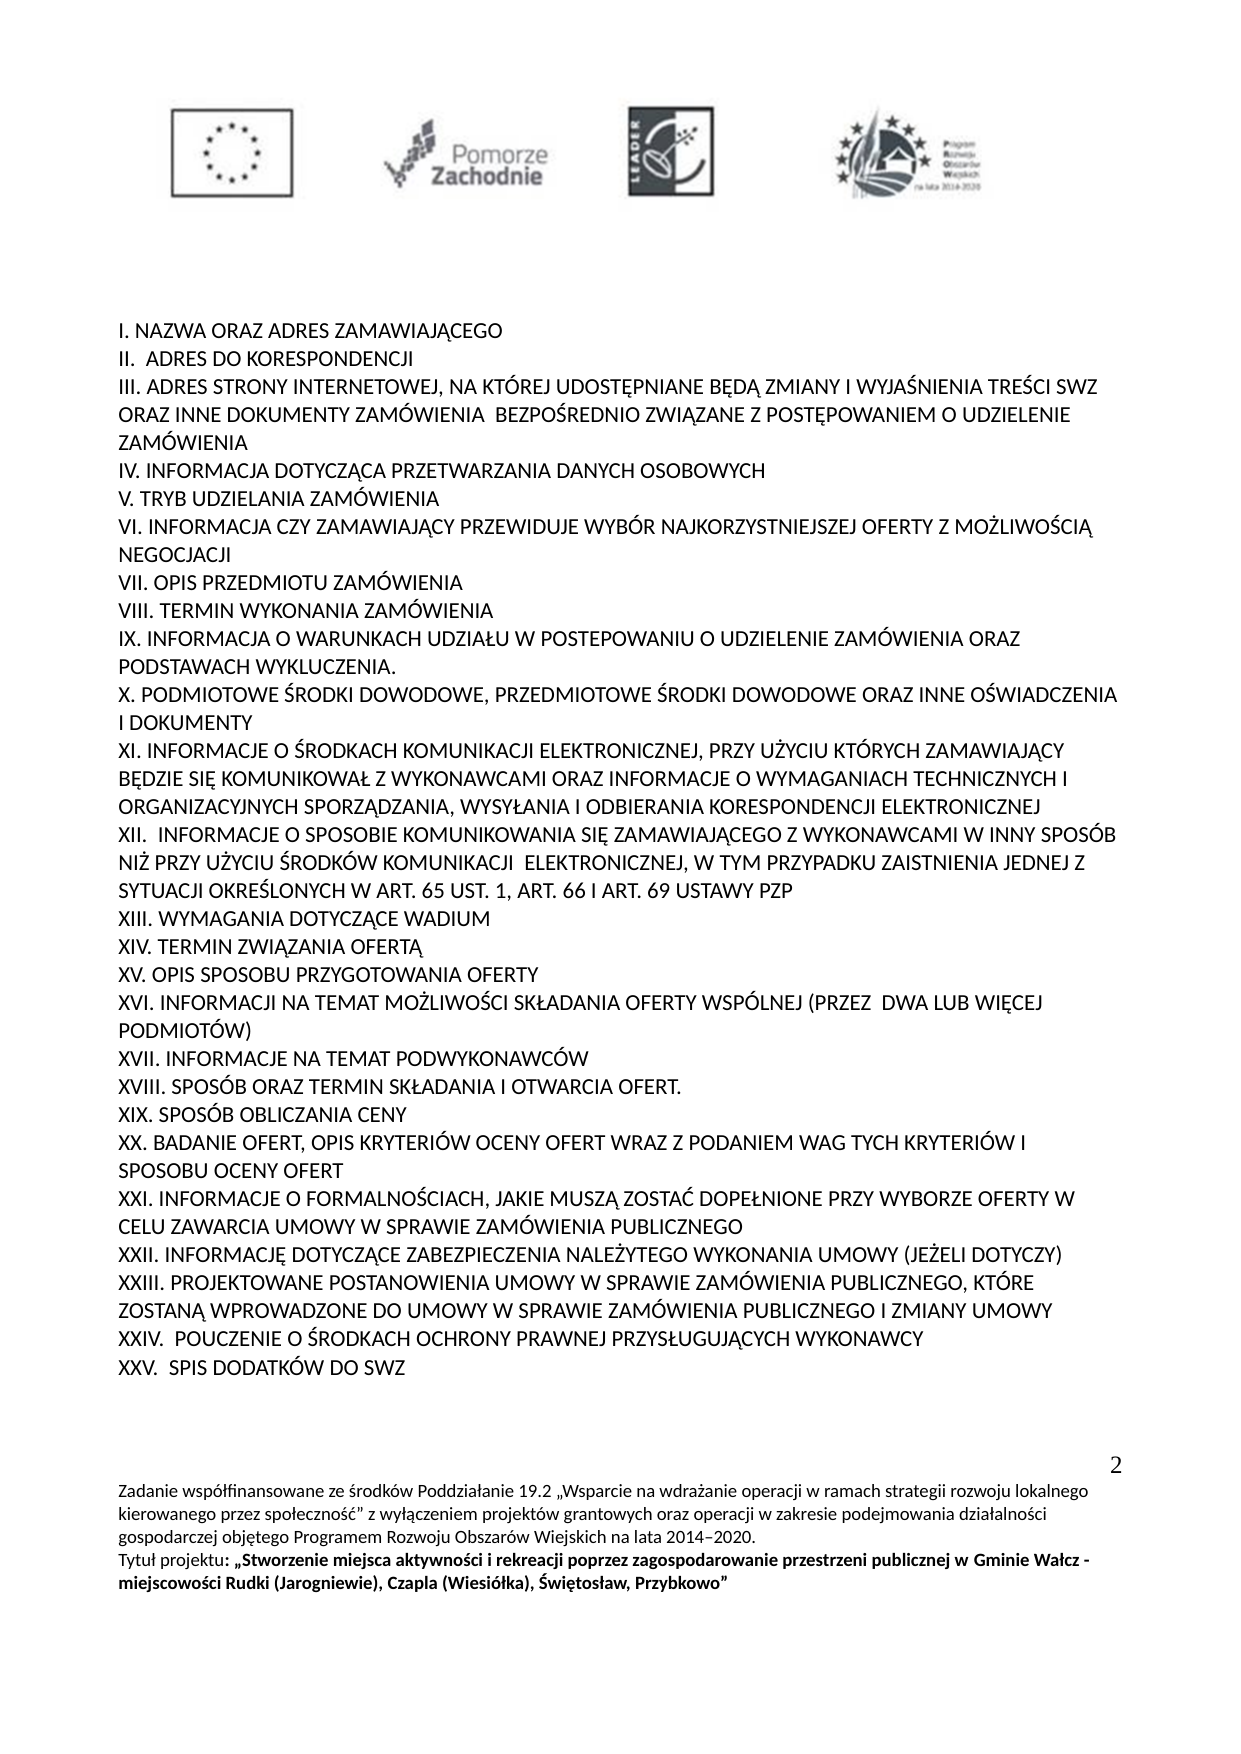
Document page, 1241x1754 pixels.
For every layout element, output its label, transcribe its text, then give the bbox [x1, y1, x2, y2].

text XXI. INFORMACJE O FORMALNOŚCIACH, JAKIE MUSZĄ ZOSTAĆ DOPEŁNIONE PRZY WYBORZE OFERTY W CELU ZAWARCIA UMOWY W SPRAWIE ZAMÓWIENIA PUBLICZNEGO [118, 1184, 1122, 1241]
text XXIII. PROJEKTOWANE POSTANOWIENIA UMOWY W SPRAWIE ZAMÓWIENIA PUBLICZNEGO, KTÓRE ZOSTANĄ WPROWADZONE DO UMOWY W SPRAWIE ZAMÓWIENIA PUBLICZNEGO I ZMIANY UMOWY [118, 1268, 1122, 1324]
text XXII. INFORMACJĘ DOTYCZĄCE ZABEZPIECZENIA NALEŻYTEGO WYKONANIA UMOWY (JEŻELI DOTYCZY) [118, 1241, 1122, 1268]
text X. PODMIOTOWE ŚRODKI DOWODOWE, PRZEDMIOTOWE ŚRODKI DOWODOWE ORAZ INNE OŚWIADCZENIA I DOKUMENTY [118, 680, 1122, 736]
text XIX. SPOSÓB OBLICZANIA CENY [118, 1100, 1122, 1128]
text XII. INFORMACJE O SPOSOBIE KOMUNIKOWANIA SIĘ ZAMAWIAJĄCEGO Z WYKONAWCAMI W INNY SPOSÓB NIŻ PRZY UŻYCIU ŚRODKÓW KOMUNIKACJI ELEKTRONICZNEJ, W TYM PRZYPADKU ZAISTNIENIA JEDNEJ Z SYTUACJI OKREŚLONYCH W ART. 65 UST. 1, ART. 66 I ART. 69 USTAWY PZP [118, 820, 1122, 904]
text XV. OPIS SPOSOBU PRZYGOTOWANIA OFERTY [118, 960, 1122, 988]
text I. NAZWA ORAZ ADRES ZAMAWIAJĄCEGO [118, 316, 1122, 344]
text XVII. INFORMACJE NA TEMAT PODWYKONAWCÓW [118, 1044, 1122, 1072]
text XVI. INFORMACJI NA TEMAT MOŻLIWOŚCI SKŁADANIA OFERTY WSPÓLNEJ (PRZEZ DWA LUB WIĘCEJ PODMIOTÓW) [118, 988, 1122, 1044]
text XXIV. POUCZENIE O ŚRODKACH OCHRONY PRAWNEJ PRZYSŁUGUJĄCYCH WYKONAWCY [118, 1324, 1122, 1353]
text VIII. TERMIN WYKONANIA ZAMÓWIENIA [118, 596, 1122, 624]
text VI. INFORMACJA CZY ZAMAWIAJĄCY PRZEWIDUJE WYBÓR NAJKORZYSTNIEJSZEJ OFERTY Z MOŻLIWOŚCIĄ NEGOCJACJI [118, 512, 1122, 568]
text II. ADRES DO KORESPONDENCJI [118, 344, 1122, 372]
text XIV. TERMIN ZWIĄZANIA OFERTĄ [118, 932, 1122, 960]
text IV. INFORMACJA DOTYCZĄCA PRZETWARZANIA DANYCH OSOBOWYCH [118, 456, 1122, 484]
text IX. INFORMACJA O WARUNKACH UDZIAŁU W POSTEPOWANIU O UDZIELENIE ZAMÓWIENIA ORAZ PODSTAWACH WYKLUCZENIA. [118, 624, 1122, 680]
text III. ADRES STRONY INTERNETOWEJ, NA KTÓREJ UDOSTĘPNIANE BĘDĄ ZMIANY I WYJAŚNIENIA TREŚCI SWZ ORAZ INNE DOKUMENTY ZAMÓWIENIA BEZPOŚREDNIO ZWIĄZANE Z POSTĘPOWANIEM O UDZIELENIE ZAMÓWIENIA [118, 372, 1122, 456]
text VII. OPIS PRZEDMIOTU ZAMÓWIENIA [118, 568, 1122, 596]
text XVIII. SPOSÓB ORAZ TERMIN SKŁADANIA I OTWARCIA OFERT. [118, 1072, 1122, 1100]
text XX. BADANIE OFERT, OPIS KRYTERIÓW OCENY OFERT WRAZ Z PODANIEM WAG TYCH KRYTERIÓW I SPOSOBU OCENY OFERT [118, 1128, 1122, 1184]
text XI. INFORMACJE O ŚRODKACH KOMUNIKACJI ELEKTRONICZNEJ, PRZY UŻYCIU KTÓRYCH ZAMAWIAJĄCY BĘDZIE SIĘ KOMUNIKOWAŁ Z WYKONAWCAMI ORAZ INFORMACJE O WYMAGANIACH TECHNICZNYCH I ORGANIZACYJNYCH SPORZĄDZANIA, WYSYŁANIA I ODBIERANIA KORESPONDENCJI ELEKTRONICZNEJ [118, 736, 1122, 820]
text XIII. WYMAGANIA DOTYCZĄCE WADIUM [118, 904, 1122, 932]
text V. TRYB UDZIELANIA ZAMÓWIENIA [118, 484, 1122, 512]
text XXV. SPIS DODATKÓW DO SWZ [118, 1353, 1122, 1381]
